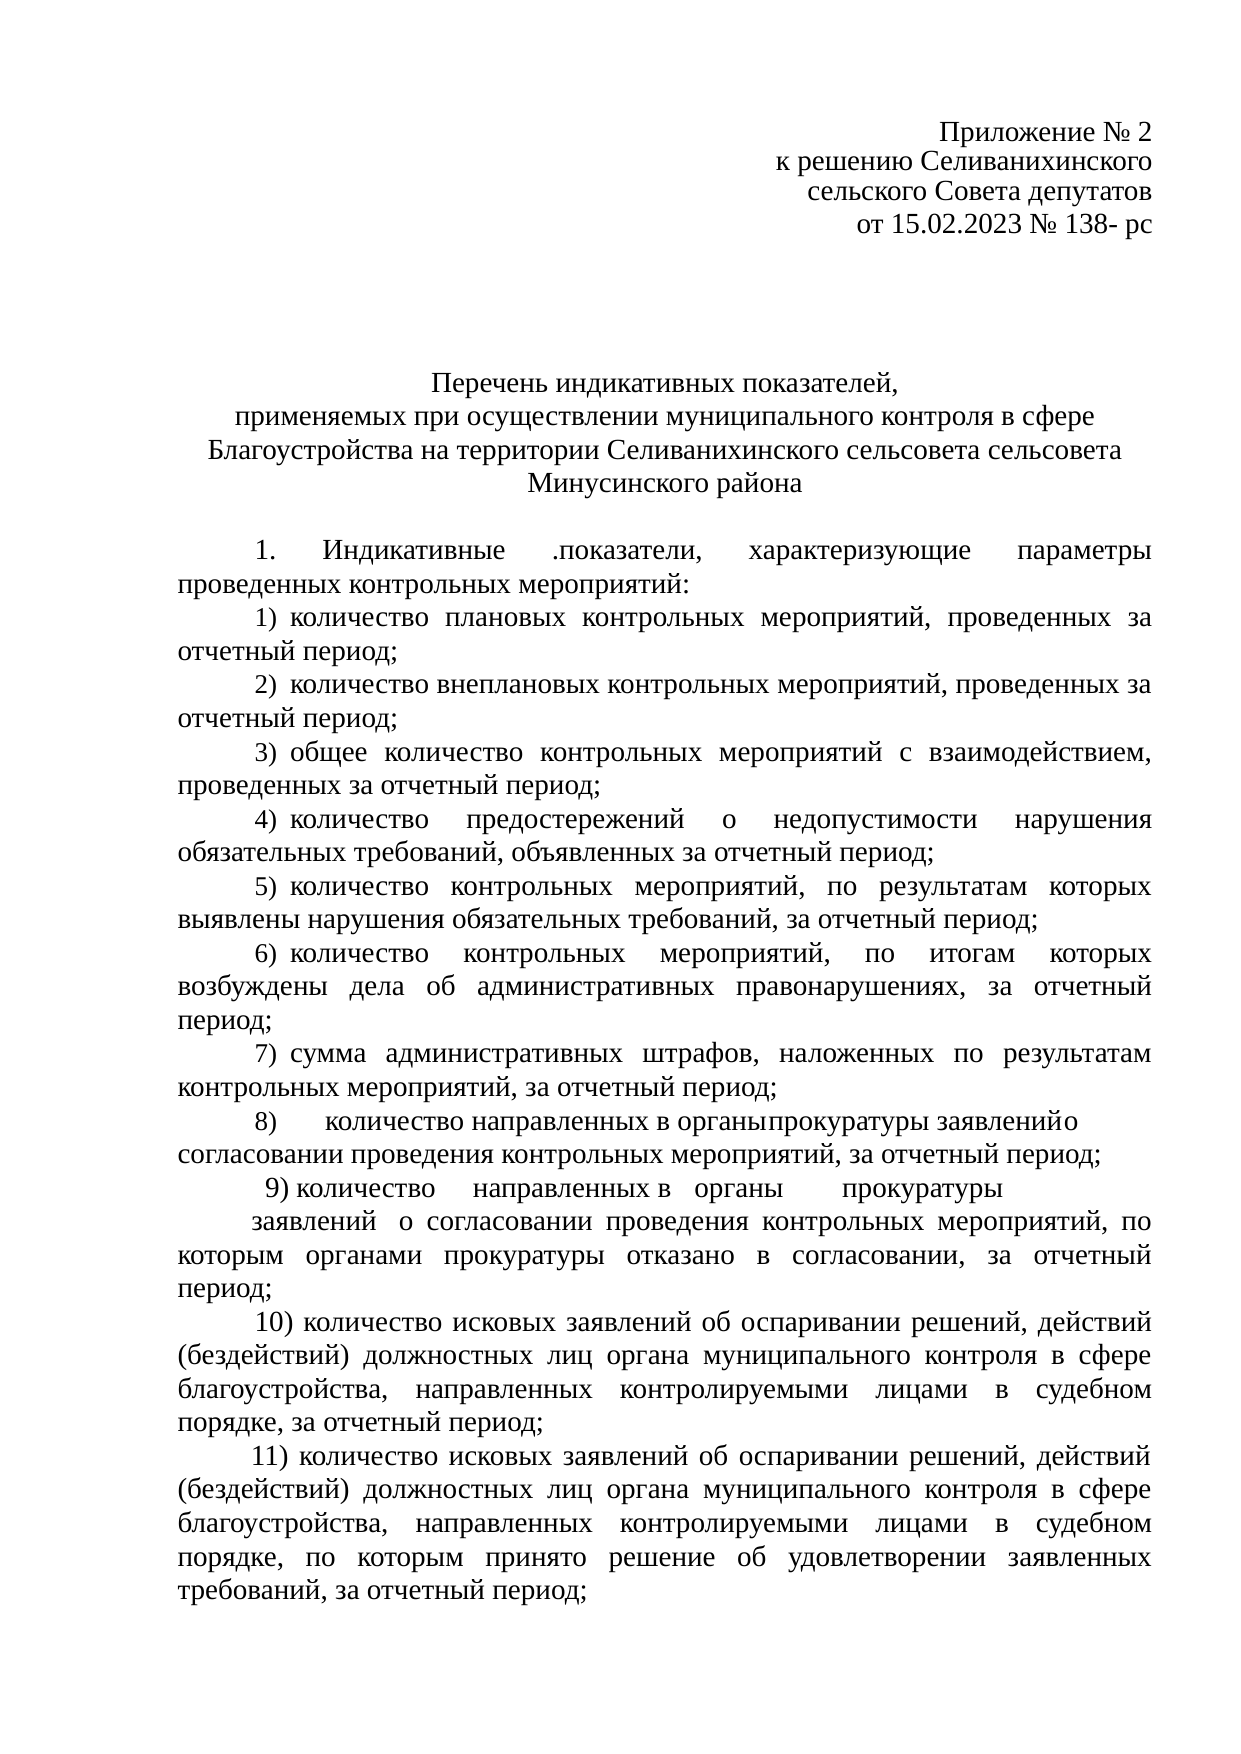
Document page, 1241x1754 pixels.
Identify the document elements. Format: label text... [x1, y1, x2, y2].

list общее количество контрольных мероприятий с взаимодействием, проведенных за отчетный период; [177, 734, 1152, 801]
list количество внеплановых контрольных мероприятий, проведенных за отчетный период; [177, 667, 1152, 734]
text 11) количество исковых заявлений об оспаривании решений, действий (бездействий) должностных лиц органа муниципального контроля в сфере благоустройства, направленных контролируемыми лицами в судебном порядке, по которым принято решение об удовлетворении заявленных требований, за отчетный период; [177, 1438, 1152, 1606]
list сумма административных штрафов, наложенных по результатам контрольных мероприятий, за отчетный период; [177, 1036, 1152, 1103]
text 9) количество направленных в органы прокуратуры заявлений о согласовании проведения контрольных мероприятий, по которым органами прокуратуры отказано в согласовании, за отчетный период; [177, 1170, 1152, 1304]
text Перечень индикативных показателей, применяемых при осуществлении муниципального контроля в сфере [177, 365, 1152, 432]
text Благоустройства на территории Селиванихинского сельсовета сельсовета Минусинского района [177, 432, 1152, 499]
text 10) количество исковых заявлений об оспаривании решений, действий (бездействий) должностных лиц органа муниципального контроля в сфере благоустройства, направленных контролируемыми лицами в судебном порядке, за отчетный период; [177, 1304, 1152, 1438]
text к решению Селиванихинского [177, 147, 1152, 177]
list количество направленных в органы прокуратуры заявлений о [177, 1103, 1152, 1136]
list количество предостережений о недопустимости нарушения обязательных требований, объявленных за отчетный период; [177, 801, 1152, 868]
text сельского Совета депутатов [177, 177, 1152, 206]
text согласовании проведения контрольных мероприятий, за отчетный период; [177, 1136, 1152, 1170]
list количество плановых контрольных мероприятий, проведенных за отчетный период; [177, 599, 1152, 667]
text от 15.02.2023 № 138- рс [177, 206, 1152, 239]
list количество контрольных мероприятий, по результатам которых выявлены нарушения обязательных требований, за отчетный период; [177, 868, 1152, 935]
list количество контрольных мероприятий, по итогам которых возбуждены дела об административных правонарушениях, за отчетный период; [177, 935, 1152, 1036]
text Приложение № 2 [780, 118, 1152, 147]
text 1. Индикативные .показатели, характеризующие параметры проведенных контрольных мероприятий: [177, 532, 1152, 599]
